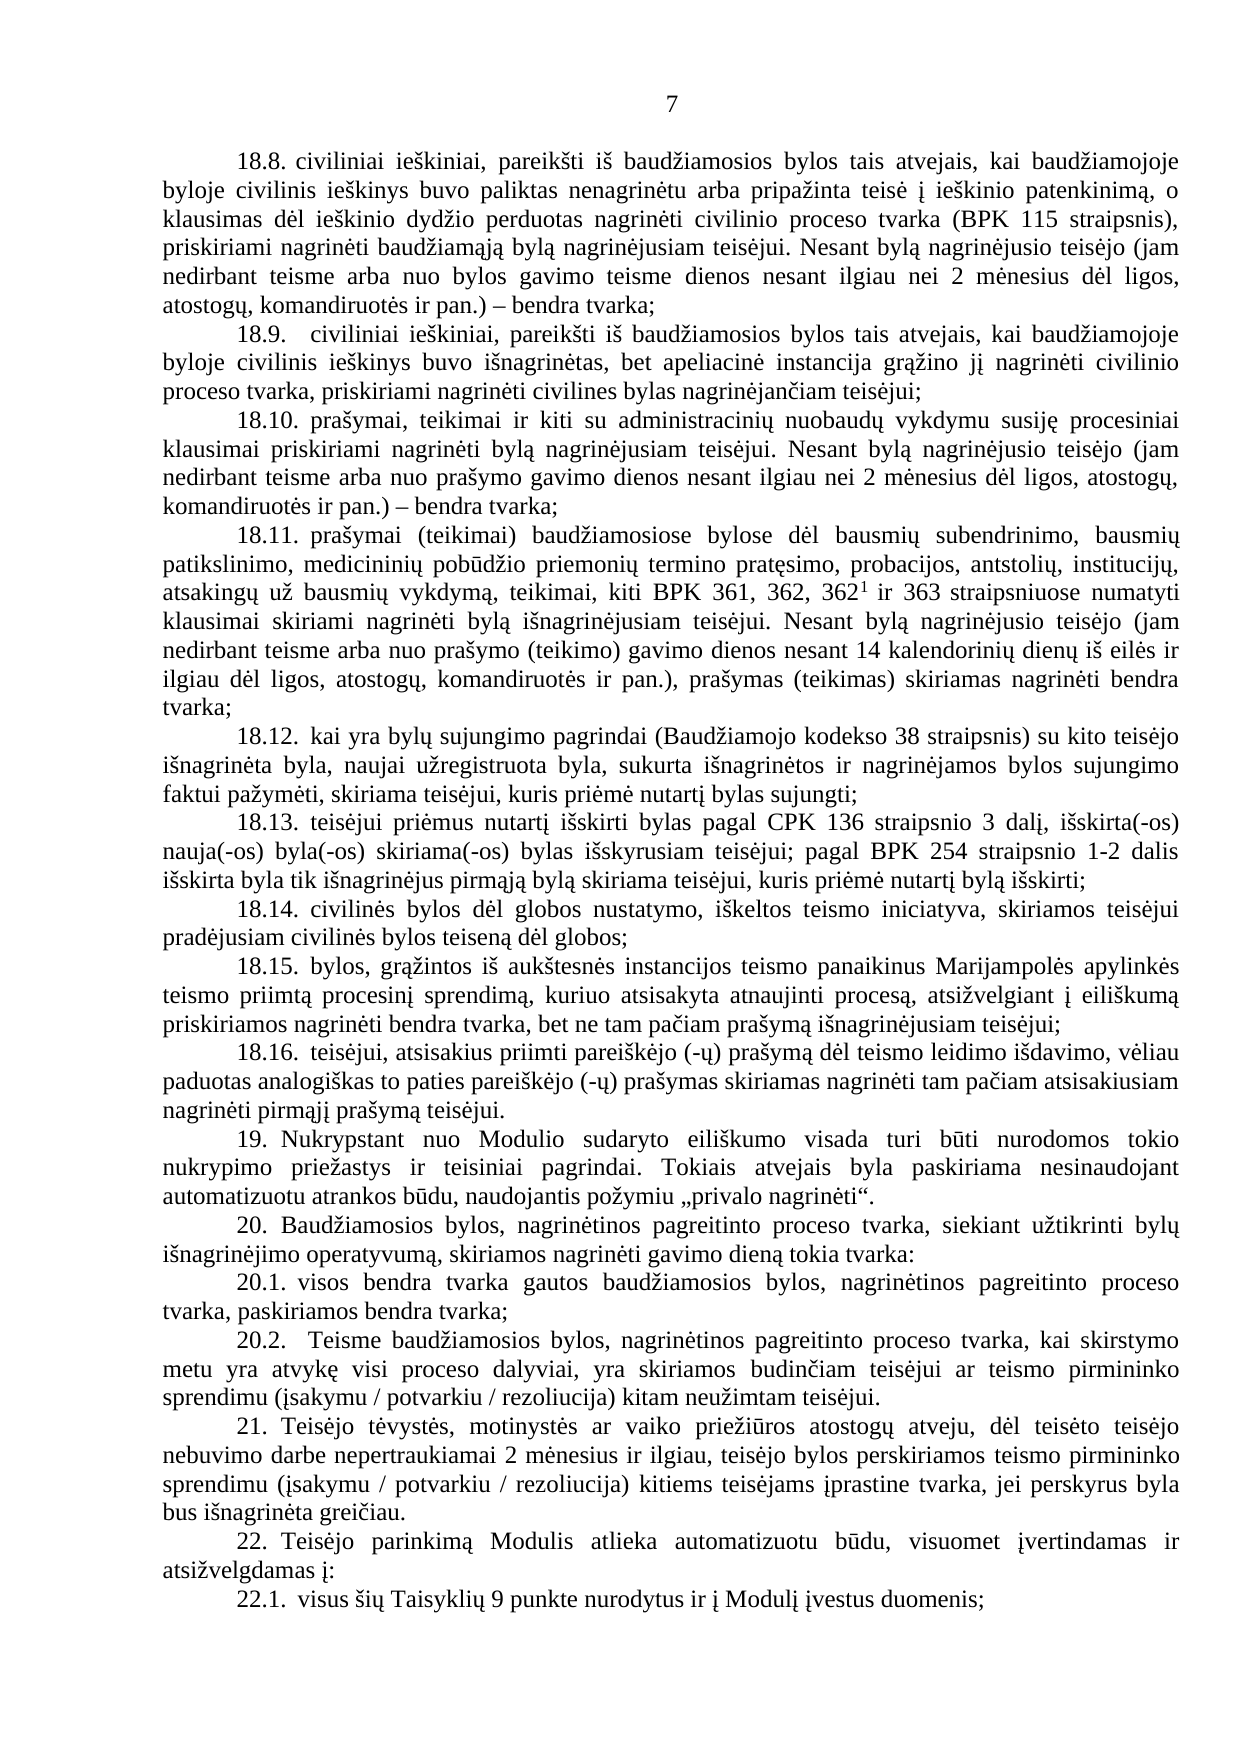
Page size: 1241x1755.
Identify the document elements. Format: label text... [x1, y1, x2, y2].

text 20. Baudžiamosios bylos, nagrinėtinos pagreitinto proceso tvarka, siekiant užtikrinti bylų išnagrinėjimo operatyvumą, skiriamos nagrinėti gavimo dieną tokia tvarka: [162, 1210, 1180, 1267]
text 18.15. bylos, grąžintos iš aukštesnės instancijos teismo panaikinus Marijampolės apylinkės teismo priimtą procesinį sprendimą, kuriuo atsisakyta atnaujinti procesą, atsižvelgiant į eiliškumą priskiriamos nagrinėti bendra tvarka, bet ne tam pačiam prašymą išnagrinėjusiam teisėjui; [162, 951, 1180, 1037]
text 19. Nukrypstant nuo Modulio sudaryto eiliškumo visada turi būti nurodomos tokio nukrypimo priežastys ir teisiniai pagrindai. Tokiais atvejais byla paskiriama nesinaudojant automatizuotu atrankos būdu, naudojantis požymiu „privalo nagrinėti“. [162, 1124, 1180, 1210]
text 22. Teisėjo parinkimą Modulis atlieka automatizuotu būdu, visuomet įvertindamas ir atsižvelgdamas į: [162, 1526, 1180, 1584]
text 18.10. prašymai, teikimai ir kiti su administracinių nuobaudų vykdymu susiję procesiniai klausimai priskiriami nagrinėti bylą nagrinėjusiam teisėjui. Nesant bylą nagrinėjusio teisėjo (jam nedirbant teisme arba nuo prašymo gavimo dienos nesant ilgiau nei 2 mėnesius dėl ligos, atostogų, komandiruotės ir pan.) – bendra tvarka; [162, 405, 1180, 520]
text 18.13. teisėjui priėmus nutartį išskirti bylas pagal CPK 136 straipsnio 3 dalį, išskirta(-os) nauja(-os) byla(-os) skiriama(-os) bylas išskyrusiam teisėjui; pagal BPK 254 straipsnio 1-2 dalis išskirta byla tik išnagrinėjus pirmąją bylą skiriama teisėjui, kuris priėmė nutartį bylą išskirti; [162, 807, 1180, 894]
text 18.14. civilinės bylos dėl globos nustatymo, iškeltos teismo iniciatyva, skiriamos teisėjui pradėjusiam civilinės bylos teiseną dėl globos; [162, 894, 1180, 951]
text 21. Teisėjo tėvystės, motinystės ar vaiko priežiūros atostogų atveju, dėl teisėto teisėjo nebuvimo darbe nepertraukiamai 2 mėnesius ir ilgiau, teisėjo bylos perskiriamos teismo pirmininko sprendimu (įsakymu / potvarkiu / rezoliucija) kitiems teisėjams įprastine tvarka, jei perskyrus byla bus išnagrinėta greičiau. [162, 1411, 1180, 1526]
text 22.1. visus šių Taisyklių 9 punkte nurodytus ir į Modulį įvestus duomenis; [162, 1584, 1180, 1612]
text 20.2. Teisme baudžiamosios bylos, nagrinėtinos pagreitinto proceso tvarka, kai skirstymo metu yra atvykę visi proceso dalyviai, yra skiriamos budinčiam teisėjui ar teismo pirmininko sprendimu (įsakymu / potvarkiu / rezoliucija) kitam neužimtam teisėjui. [162, 1325, 1180, 1411]
text 18.8. civiliniai ieškiniai, pareikšti iš baudžiamosios bylos tais atvejais, kai baudžiamojoje byloje civilinis ieškinys buvo paliktas nenagrinėtu arba pripažinta teisė į ieškinio patenkinimą, o klausimas dėl ieškinio dydžio perduotas nagrinėti civilinio proceso tvarka (BPK 115 straipsnis), priskiriami nagrinėti baudžiamąją bylą nagrinėjusiam teisėjui. Nesant bylą nagrinėjusio teisėjo (jam nedirbant teisme arba nuo bylos gavimo teisme dienos nesant ilgiau nei 2 mėnesius dėl ligos, atostogų, komandiruotės ir pan.) – bendra tvarka; [162, 146, 1180, 319]
text 18.16. teisėjui, atsisakius priimti pareiškėjo (-ų) prašymą dėl teismo leidimo išdavimo, vėliau paduotas analogiškas to paties pareiškėjo (-ų) prašymas skiriamas nagrinėti tam pačiam atsisakiusiam nagrinėti pirmąjį prašymą teisėjui. [162, 1037, 1180, 1124]
text 18.11. prašymai (teikimai) baudžiamosiose bylose dėl bausmių subendrinimo, bausmių patikslinimo, medicininių pobūdžio priemonių termino pratęsimo, probacijos, antstolių, institucijų, atsakingų už bausmių vykdymą, teikimai, kiti BPK 361, 362, 3621 ir 363 straipsniuose numatyti klausimai skiriami nagrinėti bylą išnagrinėjusiam teisėjui. Nesant bylą nagrinėjusio teisėjo (jam nedirbant teisme arba nuo prašymo (teikimo) gavimo dienos nesant 14 kalendorinių dienų iš eilės ir ilgiau dėl ligos, atostogų, komandiruotės ir pan.), prašymas (teikimas) skiriamas nagrinėti bendra tvarka; [162, 520, 1180, 721]
text 18.9. civiliniai ieškiniai, pareikšti iš baudžiamosios bylos tais atvejais, kai baudžiamojoje byloje civilinis ieškinys buvo išnagrinėtas, bet apeliacinė instancija grąžino jį nagrinėti civilinio proceso tvarka, priskiriami nagrinėti civilines bylas nagrinėjančiam teisėjui; [162, 319, 1180, 405]
text 18.12. kai yra bylų sujungimo pagrindai (Baudžiamojo kodekso 38 straipsnis) su kito teisėjo išnagrinėta byla, naujai užregistruota byla, sukurta išnagrinėtos ir nagrinėjamos bylos sujungimo faktui pažymėti, skiriama teisėjui, kuris priėmė nutartį bylas sujungti; [162, 721, 1180, 807]
text 20.1. visos bendra tvarka gautos baudžiamosios bylos, nagrinėtinos pagreitinto proceso tvarka, paskiriamos bendra tvarka; [162, 1267, 1180, 1325]
